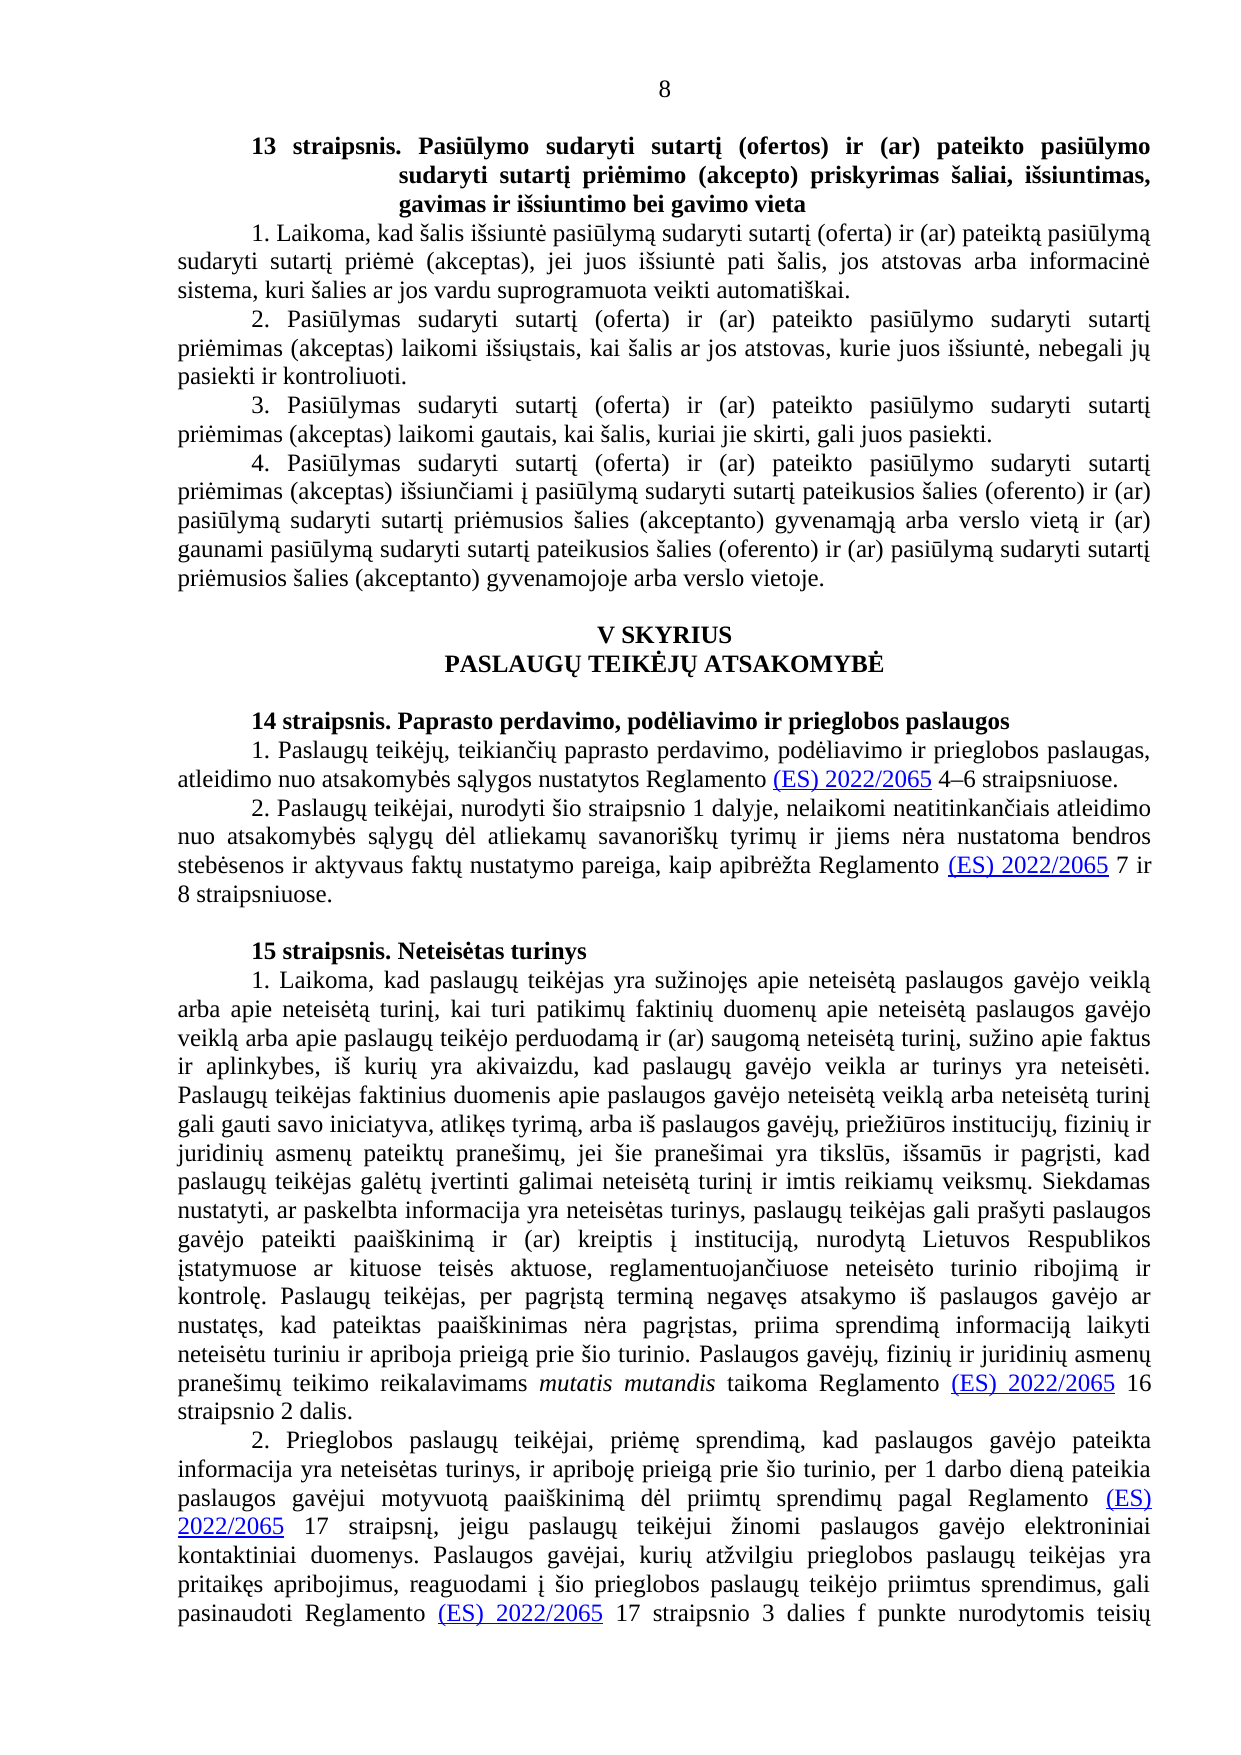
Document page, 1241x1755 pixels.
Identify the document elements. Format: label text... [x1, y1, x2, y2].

text 1. Paslaugų teikėjų, teikiančių paprasto perdavimo, podėliavimo ir prieglobos paslaugas, atleidimo nuo atsakomybės sąlygos nustatytos Reglamento (ES) 2022/2065 4–6 straipsniuose. [177, 735, 1152, 793]
text 3. Pasiūlymas sudaryti sutartį (oferta) ir (ar) pateikto pasiūlymo sudaryti sutartį priėmimas (akceptas) laikomi gautais, kai šalis, kuriai jie skirti, gali juos pasiekti. [177, 390, 1152, 448]
text 14 straipsnis. Paprasto perdavimo, podėliavimo ir prieglobos paslaugos [177, 706, 1152, 735]
text 13 straipsnis. Pasiūlymo sudaryti sutartį (ofertos) ir (ar) pateikto pasiūlymo sudaryti sutartį priėmimo (akcepto) priskyrimas šaliai, išsiuntimas, gavimas ir išsiuntimo bei gavimo vieta [251, 131, 1152, 218]
text 1. Laikoma, kad šalis išsiuntė pasiūlymą sudaryti sutartį (oferta) ir (ar) pateiktą pasiūlymą sudaryti sutartį priėmė (akceptas), jei juos išsiuntė pati šalis, jos atstovas arba informacinė sistema, kuri šalies ar jos vardu suprogramuota veikti automatiškai. [177, 218, 1152, 304]
text 4. Pasiūlymas sudaryti sutartį (oferta) ir (ar) pateikto pasiūlymo sudaryti sutartį priėmimas (akceptas) išsiunčiami į pasiūlymą sudaryti sutartį pateikusios šalies (oferento) ir (ar) pasiūlymą sudaryti sutartį priėmusios šalies (akceptanto) gyvenamąją arba verslo vietą ir (ar) gaunami pasiūlymą sudaryti sutartį pateikusios šalies (oferento) ir (ar) pasiūlymą sudaryti sutartį priėmusios šalies (akceptanto) gyvenamojoje arba verslo vietoje. [177, 448, 1152, 591]
text V SKYRIUS [177, 620, 1152, 649]
text 15 straipsnis. Neteisėtas turinys [177, 936, 1152, 965]
text PASLAUGŲ TEIKĖJŲ ATSAKOMYBĖ [177, 649, 1152, 678]
text 2. Prieglobos paslaugų teikėjai, priėmę sprendimą, kad paslaugos gavėjo pateikta informacija yra neteisėtas turinys, ir apriboję prieigą prie šio turinio, per 1 darbo dieną pateikia paslaugos gavėjui motyvuotą paaiškinimą dėl priimtų sprendimų pagal Reglamento (ES) 2022/2065 17 straipsnį, jeigu paslaugų teikėjui žinomi paslaugos gavėjo elektroniniai kontaktiniai duomenys. Paslaugos gavėjai, kurių atžvilgiu prieglobos paslaugų teikėjas yra pritaikęs apribojimus, reaguodami į šio prieglobos paslaugų teikėjo priimtus sprendimus, gali pasinaudoti Reglamento (ES) 2022/2065 17 straipsnio 3 dalies f punkte nurodytomis teisių [177, 1425, 1152, 1626]
text 1. Laikoma, kad paslaugų teikėjas yra sužinojęs apie neteisėtą paslaugos gavėjo veiklą arba apie neteisėtą turinį, kai turi patikimų faktinių duomenų apie neteisėtą paslaugos gavėjo veiklą arba apie paslaugų teikėjo perduodamą ir (ar) saugomą neteisėtą turinį, sužino apie faktus ir aplinkybes, iš kurių yra akivaizdu, kad paslaugų gavėjo veikla ar turinys yra neteisėti. Paslaugų teikėjas faktinius duomenis apie paslaugos gavėjo neteisėtą veiklą arba neteisėtą turinį gali gauti savo iniciatyva, atlikęs tyrimą, arba iš paslaugos gavėjų, priežiūros institucijų, fizinių ir juridinių asmenų pateiktų pranešimų, jei šie pranešimai yra tikslūs, išsamūs ir pagrįsti, kad paslaugų teikėjas galėtų įvertinti galimai neteisėtą turinį ir imtis reikiamų veiksmų. Siekdamas nustatyti, ar paskelbta informacija yra neteisėtas turinys, paslaugų teikėjas gali prašyti paslaugos gavėjo pateikti paaiškinimą ir (ar) kreiptis į instituciją, nurodytą Lietuvos Respublikos įstatymuose ar kituose teisės aktuose, reglamentuojančiuose neteisėto turinio ribojimą ir kontrolę. Paslaugų teikėjas, per pagrįstą terminą negavęs atsakymo iš paslaugos gavėjo ar nustatęs, kad pateiktas paaiškinimas nėra pagrįstas, priima sprendimą informaciją laikyti neteisėtu turiniu ir apriboja prieigą prie šio turinio. Paslaugos gavėjų, fizinių ir juridinių asmenų pranešimų teikimo reikalavimams mutatis mutandis taikoma Reglamento (ES) 2022/2065 16 straipsnio 2 dalis. [177, 965, 1152, 1425]
text 2. Paslaugų teikėjai, nurodyti šio straipsnio 1 dalyje, nelaikomi neatitinkančiais atleidimo nuo atsakomybės sąlygų dėl atliekamų savanoriškų tyrimų ir jiems nėra nustatoma bendros stebėsenos ir aktyvaus faktų nustatymo pareiga, kaip apibrėžta Reglamento (ES) 2022/2065 7 ir 8 straipsniuose. [177, 793, 1152, 908]
text 2. Pasiūlymas sudaryti sutartį (oferta) ir (ar) pateikto pasiūlymo sudaryti sutartį priėmimas (akceptas) laikomi išsiųstais, kai šalis ar jos atstovas, kurie juos išsiuntė, nebegali jų pasiekti ir kontroliuoti. [177, 304, 1152, 390]
